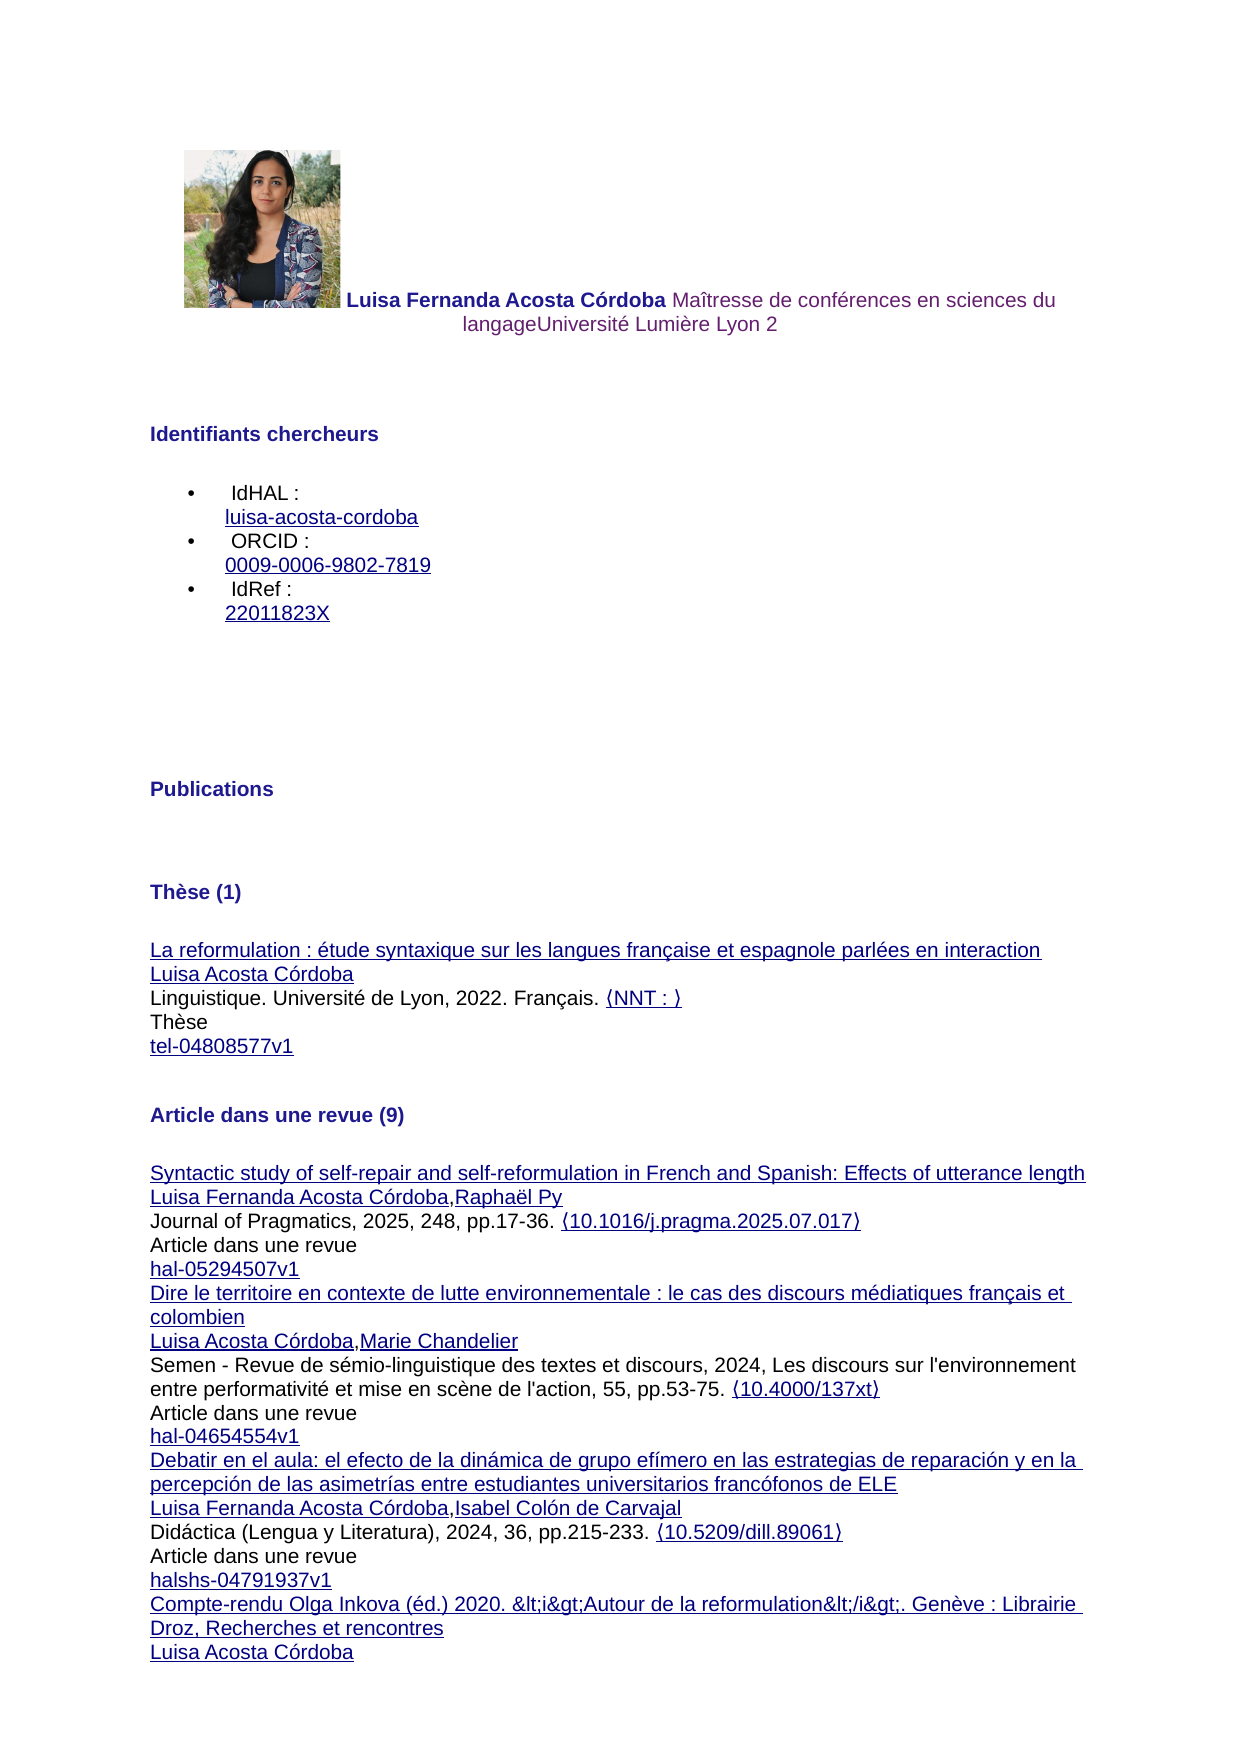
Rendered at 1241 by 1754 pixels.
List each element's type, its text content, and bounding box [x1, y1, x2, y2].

list 22011823X [187, 600, 1090, 624]
subtitle Thèse (1) [150, 879, 1090, 903]
list IdHAL : [187, 481, 1090, 504]
subtitle Publications [150, 776, 1090, 800]
table_header Syntactic study of self-repair and self-reformulation in French and Spanish: Effects of utterance length Luisa Fernanda Acosta Córdoba,Raphaël Py Journal of Pragmatics, 2025, 248, pp.17-36. ⟨10.1016/j.pragma.2025.07.017⟩ Article dans une revue hal-05294507v1 [150, 1161, 1090, 1281]
subtitle Identifiants chercheurs [150, 422, 1090, 446]
subtitle Article dans une revue (9) [150, 1102, 1090, 1126]
table_header La reformulation : étude syntaxique sur les langues française et espagnole parlées en interaction Luisa Acosta Córdoba Linguistique. Université de Lyon, 2022. Français. ⟨NNT : ⟩ Thèse tel-04808577v1 [150, 938, 1090, 1058]
table_cell Compte-rendu Olga Inkova (éd.) 2020. &lt;i&gt;Autour de la reformulation&lt;/i&gt;. Genève : Librairie Droz, Recherches et rencontres Luisa Acosta Córdoba [150, 1592, 1090, 1664]
table_cell Dire le territoire en contexte de lutte environnementale : le cas des discours médiatiques français et colombien Luisa Acosta Córdoba,Marie Chandelier Semen - Revue de sémio-linguistique des textes et discours, 2024, Les discours sur l'environnement entre performativité et mise en scène de l'action, 55, pp.53-75. ⟨10.4000/137xt⟩ Article dans une revue hal-04654554v1 [150, 1281, 1090, 1448]
list ORCID : [187, 528, 1090, 552]
picture [184, 150, 341, 308]
list 0009-0006-9802-7819 [187, 552, 1090, 576]
table_cell Debatir en el aula: el efecto de la dinámica de grupo efímero en las estrategias de reparación y en la percepción de las asimetrías entre estudiantes universitarios francófonos de ELE Luisa Fernanda Acosta Córdoba,Isabel Colón de Carvajal Didáctica (Lengua y Literatura), 2024, 36, pp.215-233. ⟨10.5209/dill.89061⟩ Article dans une revue halshs-04791937v1 [150, 1448, 1090, 1592]
list luisa-acosta-cordoba [187, 504, 1090, 528]
list IdRef : [187, 576, 1090, 600]
subtitle Luisa Fernanda Acosta Córdoba Maîtresse de conférences en sciences du langageUniversité Lumière Lyon 2 [150, 150, 1090, 336]
